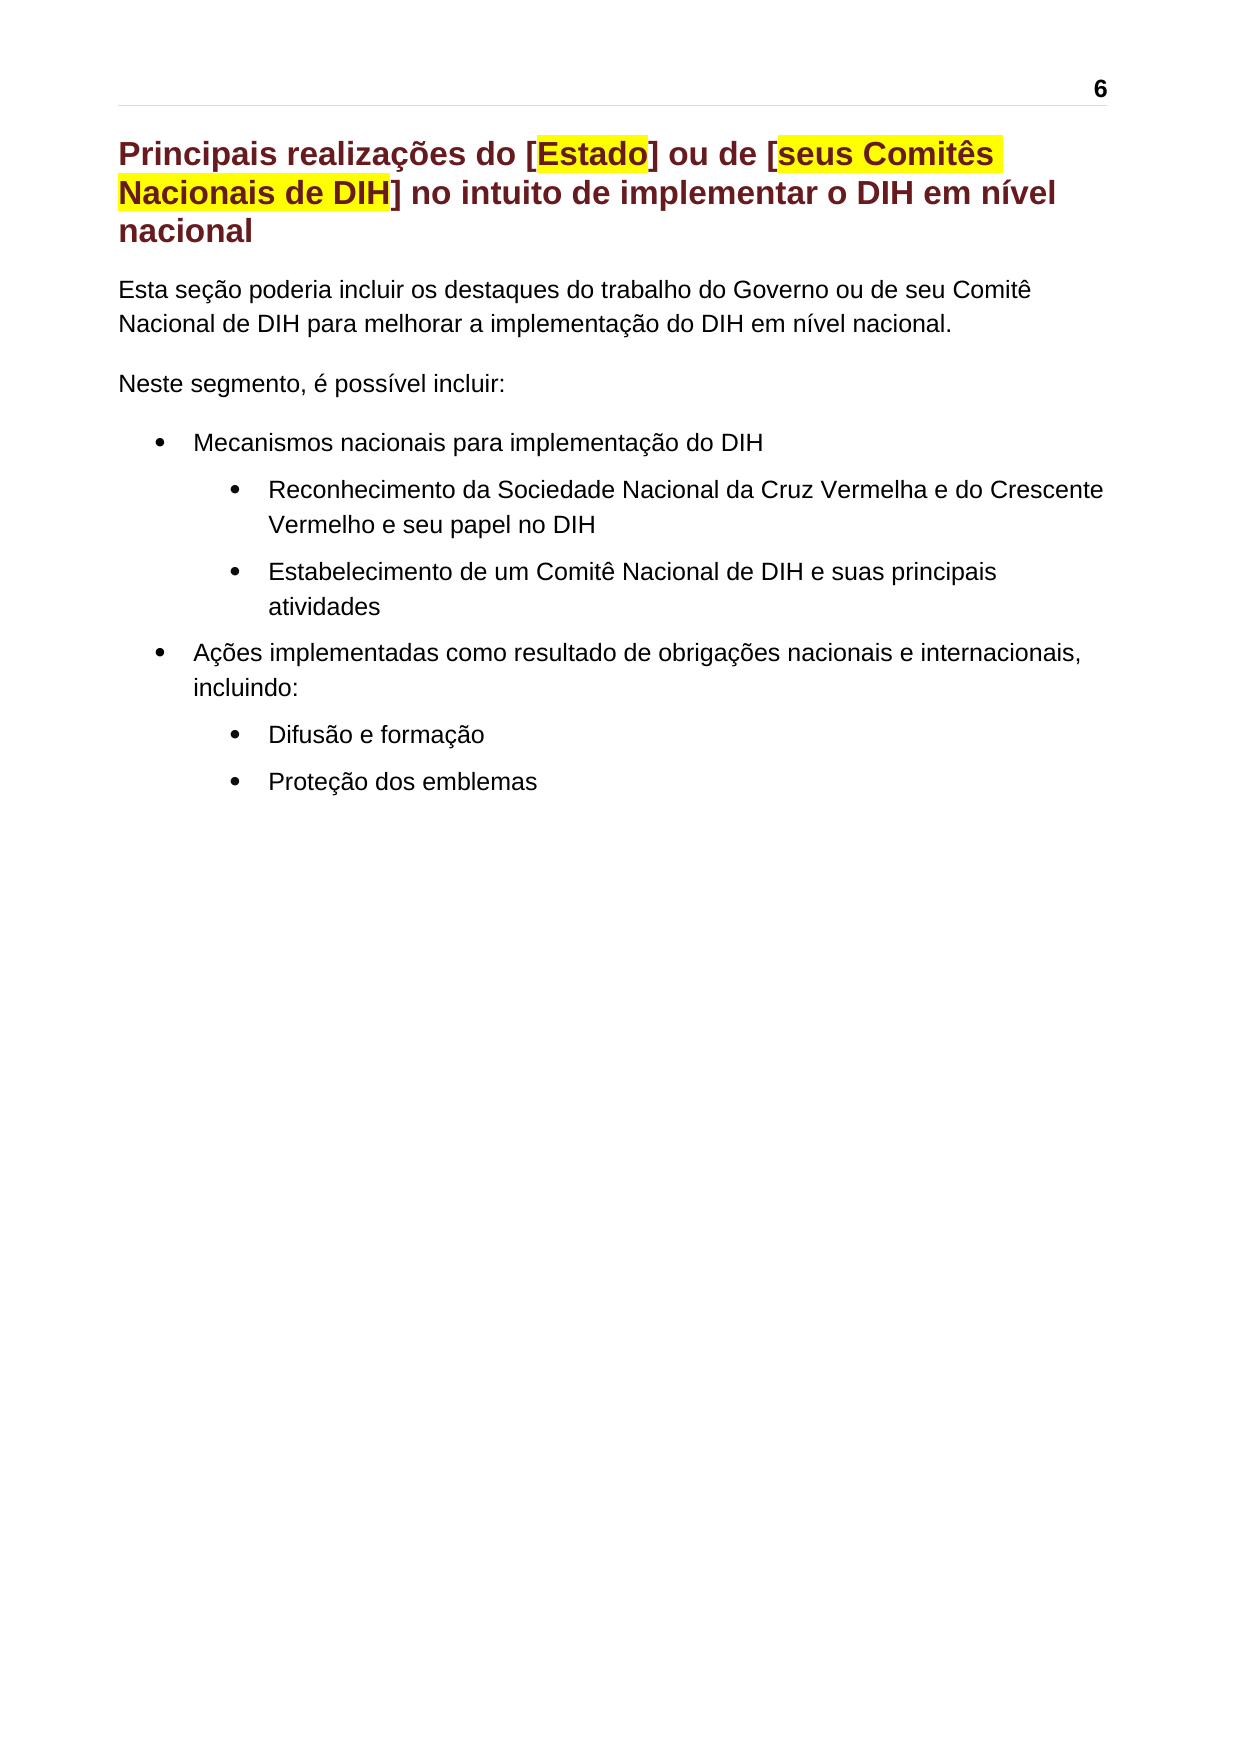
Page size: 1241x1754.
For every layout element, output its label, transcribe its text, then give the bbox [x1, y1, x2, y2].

text Esta seção poderia incluir os destaques do trabalho do Governo ou de seu Comitê Nacional de DIH para melhorar a implementação do DIH em nível nacional. [118, 275, 1107, 338]
subtitle Principais realizações do [Estado] ou de [seus Comitês Nacionais de DIH] no intuito de implementar o DIH em nível nacional [118, 134, 1107, 250]
list Difusão e formação [231, 720, 1107, 749]
list Ações implementadas como resultado de obrigações nacionais e internacionais, incluindo: [156, 638, 1107, 702]
text Neste segmento, é possível incluir: [118, 369, 1107, 397]
list Mecanismos nacionais para implementação do DIH [156, 428, 1107, 457]
list Estabelecimento de um Comitê Nacional de DIH e suas principais atividades [231, 557, 1107, 620]
list Reconhecimento da Sociedade Nacional da Cruz Vermelha e do Crescente Vermelho e seu papel no DIH [231, 475, 1107, 539]
list Proteção dos emblemas [231, 767, 1107, 796]
